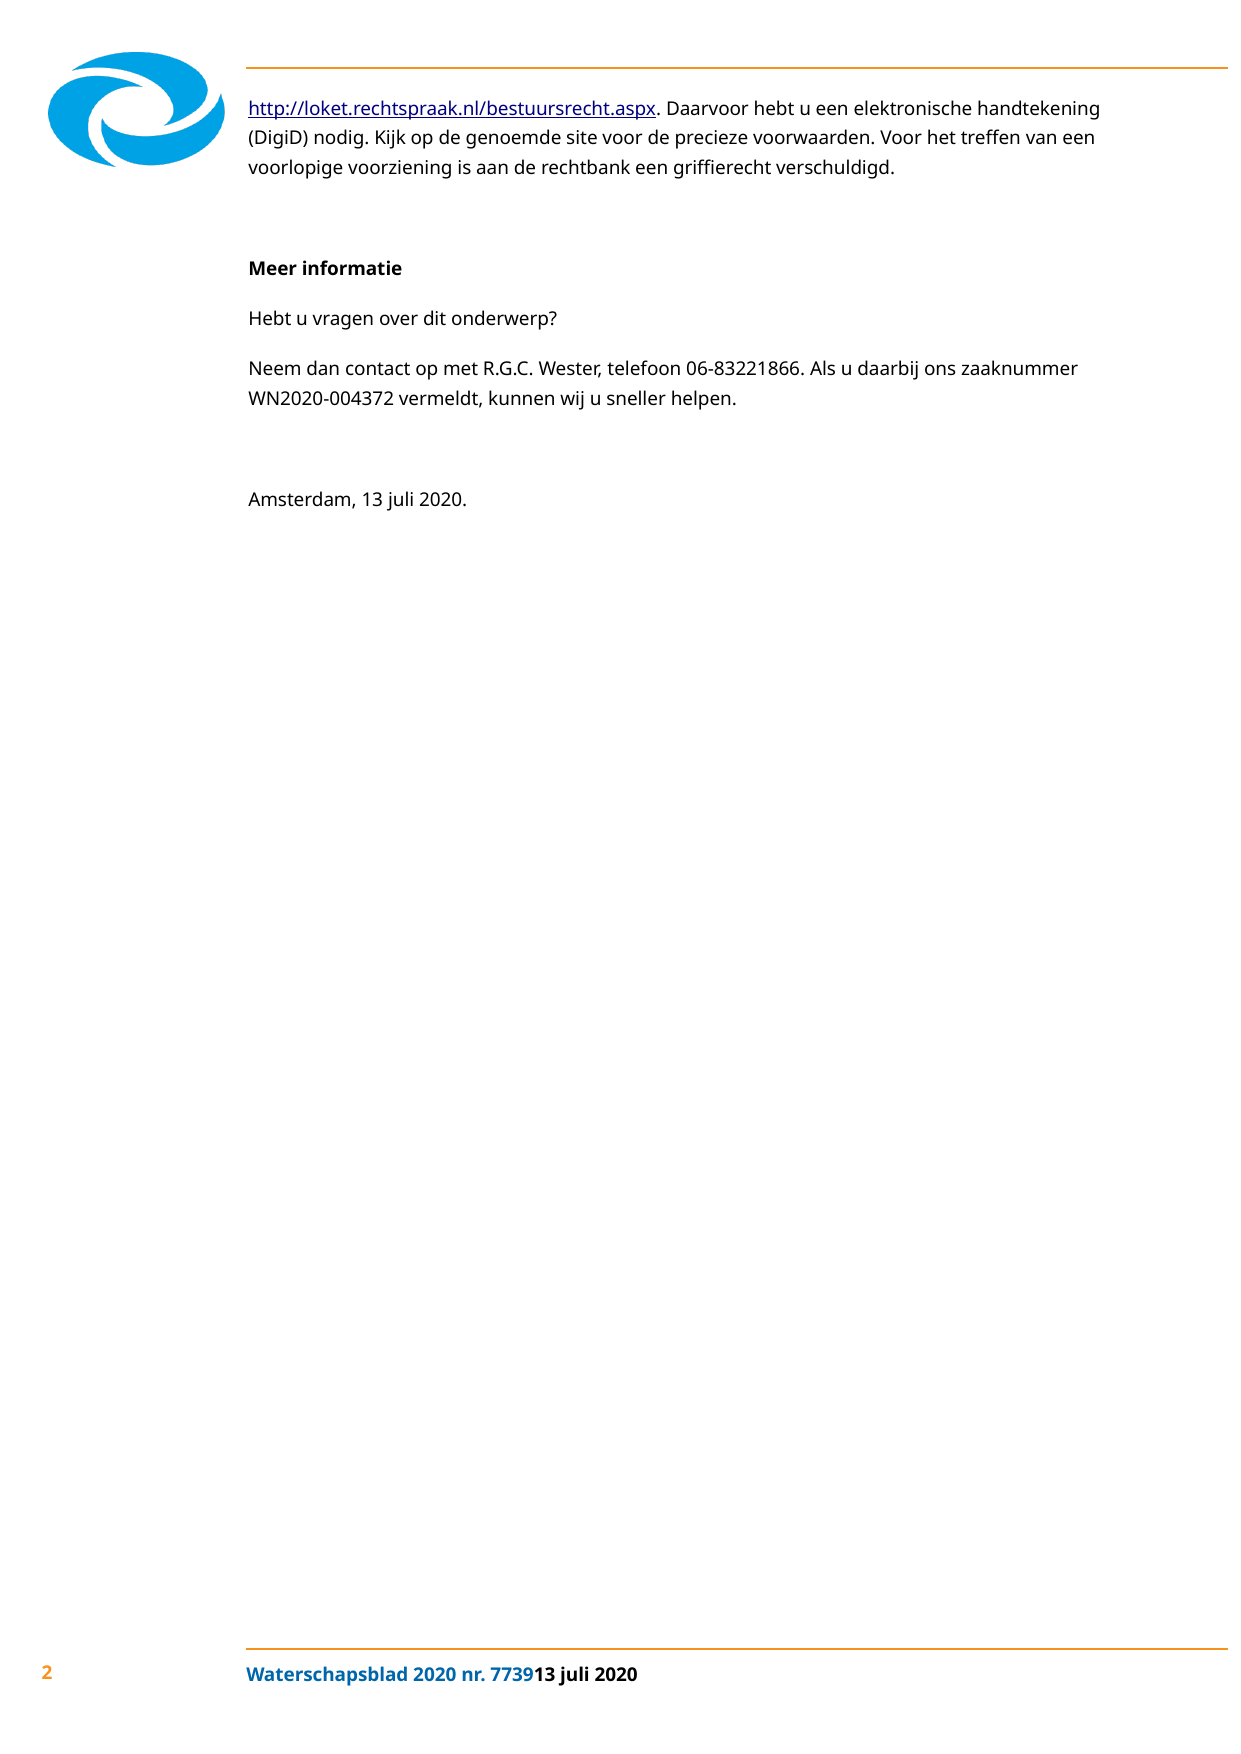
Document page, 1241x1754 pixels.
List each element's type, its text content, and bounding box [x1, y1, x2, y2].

text Amsterdam, 13 juli 2020. [248, 486, 1152, 512]
picture [41, 47, 231, 172]
text Meer informatie [248, 255, 1152, 281]
text Hebt u vragen over dit onderwerp? [248, 305, 1152, 331]
text Neem dan contact op met R.G.C. Wester, telefoon 06-83221866. Als u daarbij ons zaaknummer WN2020-004372 vermeldt, kunnen wij u sneller helpen. [248, 356, 1152, 411]
text http://loket.rechtspraak.nl/bestuursrecht.aspx. Daarvoor hebt u een elektronische handtekening (DigiD) nodig. Kijk op de genoemde site voor de precieze voorwaarden. Voor het treffen van een voorlopige voorziening is aan de rechtbank een griffierecht verschuldigd. [248, 95, 1152, 180]
